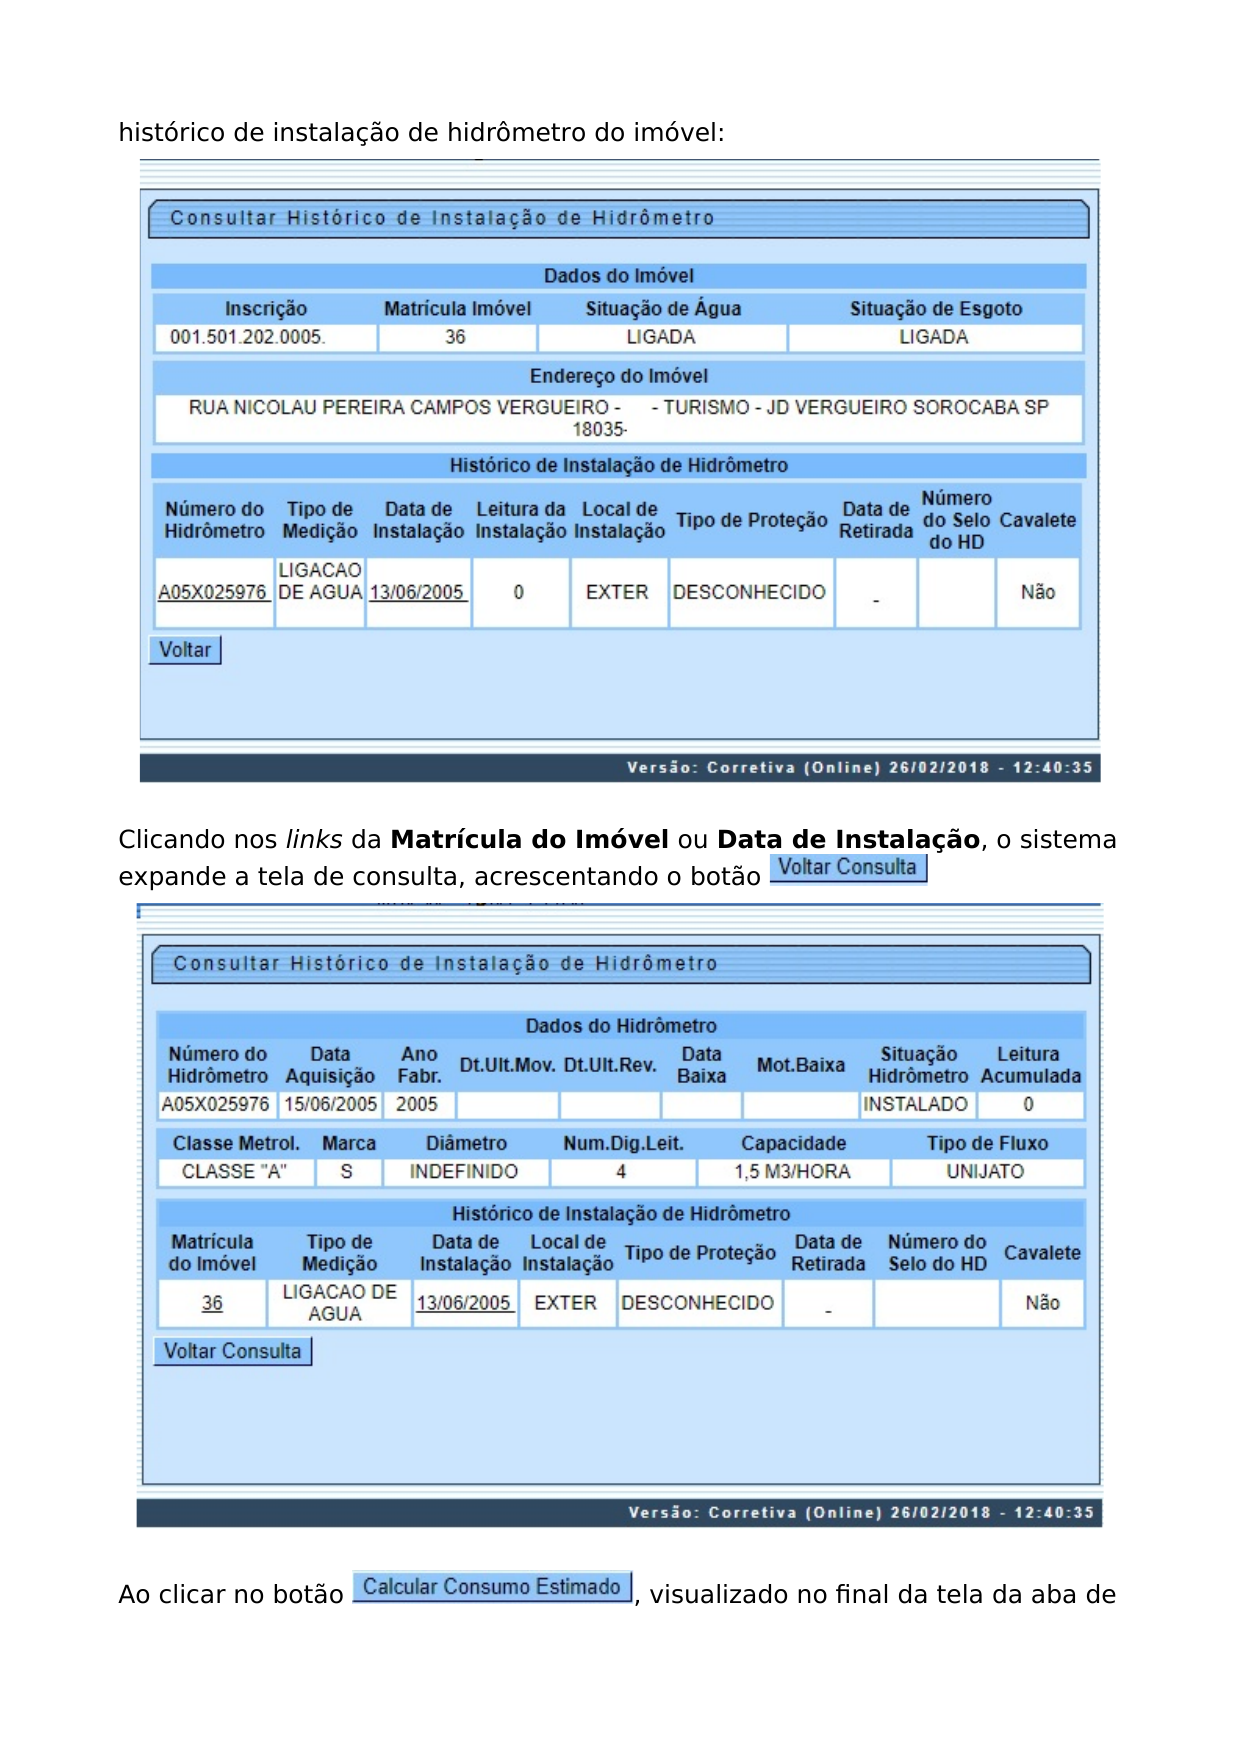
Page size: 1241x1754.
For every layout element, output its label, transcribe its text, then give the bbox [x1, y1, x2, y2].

text Clicando nos links da Matrícula do Imóvel ou Data de Instalação, o sistema expande a tela de consulta, acrescentando o botão [118, 825, 1122, 891]
picture [769, 854, 928, 886]
picture [139, 159, 1101, 784]
text histórico de instalação de hidrômetro do imóvel: [118, 118, 1122, 147]
text Ao clicar no botão , visualizado no final da tela da aba de [118, 1570, 1122, 1609]
picture [136, 903, 1104, 1529]
picture [352, 1570, 634, 1604]
